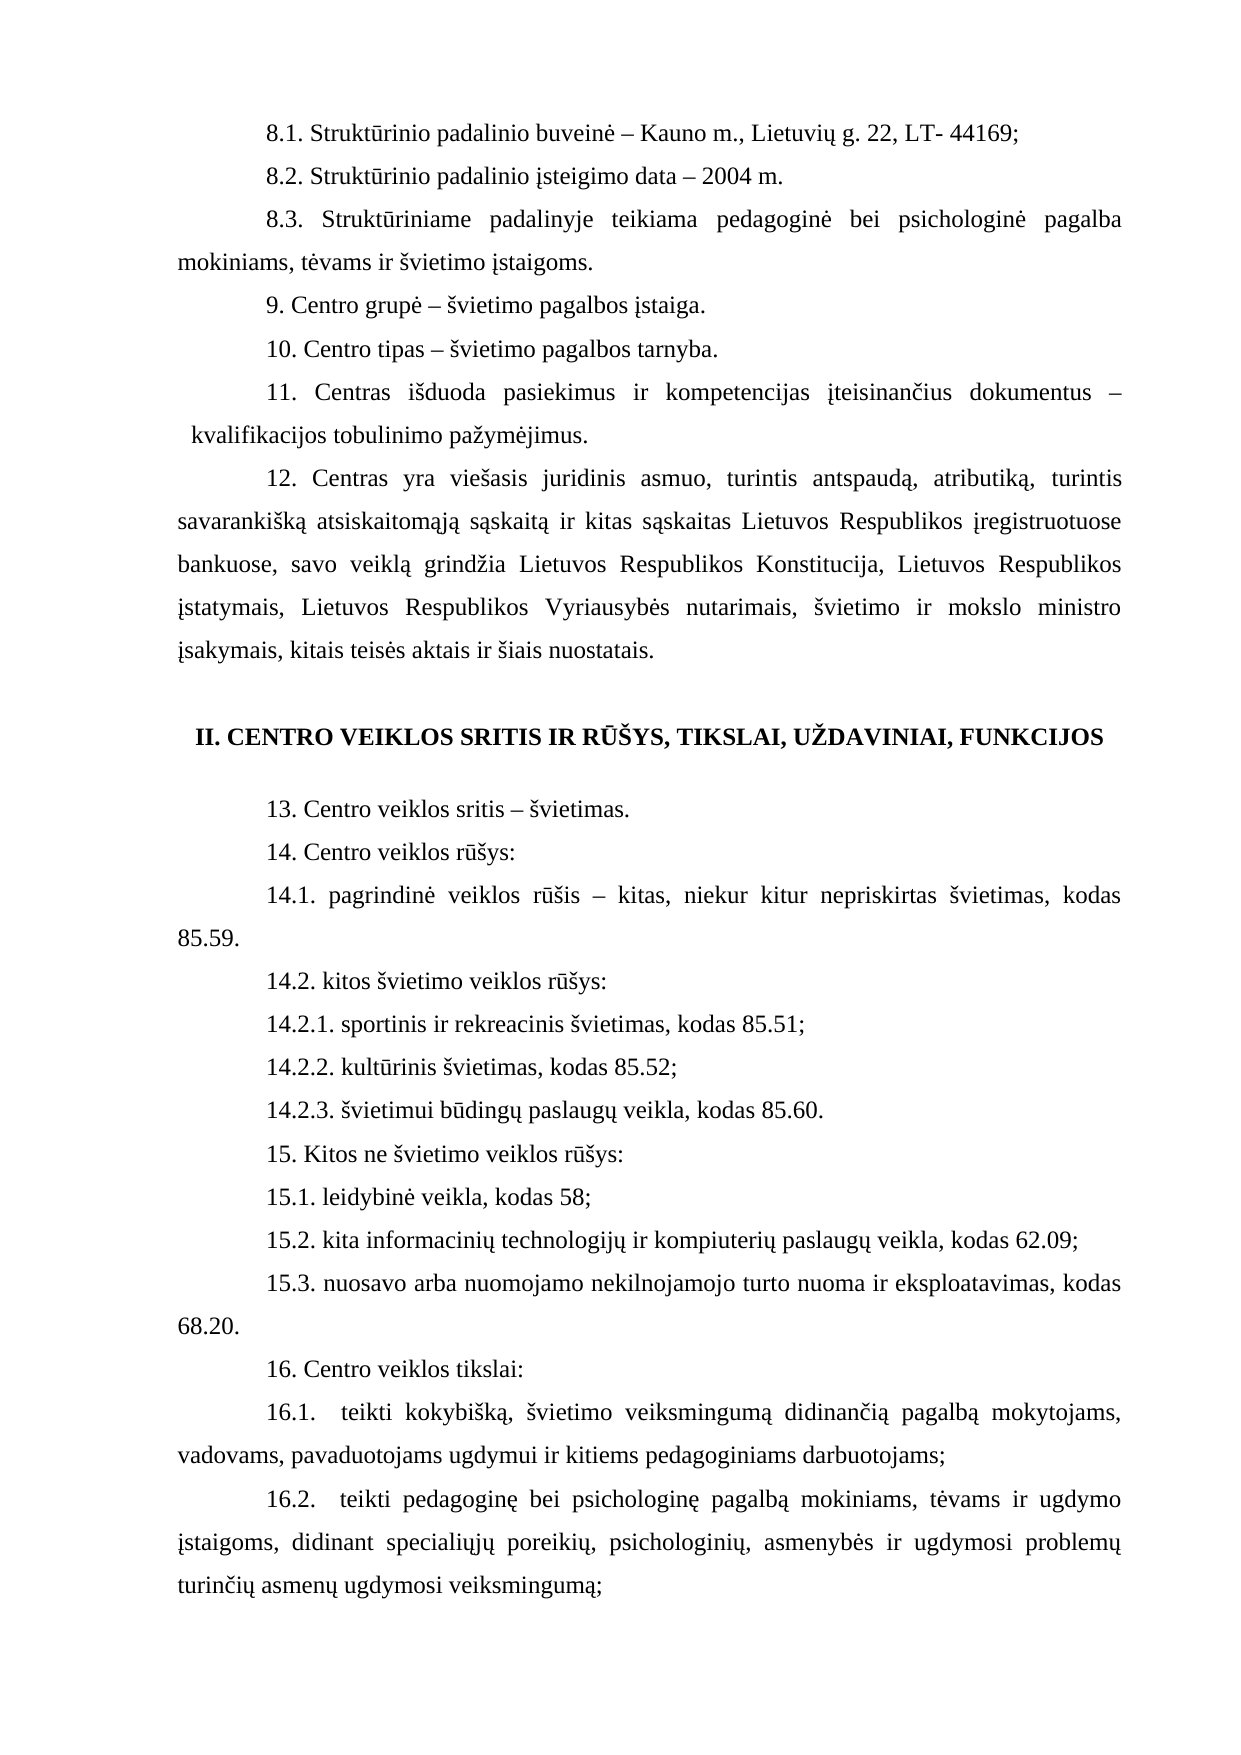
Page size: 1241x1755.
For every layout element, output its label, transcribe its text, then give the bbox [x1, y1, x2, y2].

text 15.2. kita informacinių technologijų ir kompiuterių paslaugų veikla, kodas 62.09; [266, 1225, 1122, 1254]
text 10. Centro tipas – švietimo pagalbos tarnyba. [191, 334, 1122, 362]
text 8.2. Struktūrinio padalinio įsteigimo data – 2004 m. [177, 161, 1122, 190]
text 11. Centras išduoda pasiekimus ir kompetencijas įteisinančius dokumentus – kvalifikacijos tobulinimo pažymėjimus. [191, 377, 1122, 449]
text 14.2.3. švietimui būdingų paslaugų veikla, kodas 85.60. [177, 1096, 1122, 1124]
text 9. Centro grupė – švietimo pagalbos įstaiga. [177, 291, 1122, 319]
text 14.2. kitos švietimo veiklos rūšys: [177, 966, 1122, 995]
text 16.1. teikti kokybišką, švietimo veiksmingumą didinančią pagalbą mokytojams, vadovams, pavaduotojams ugdymui ir kitiems pedagoginiams darbuotojams; [177, 1397, 1122, 1469]
text 16. Centro veiklos tikslai: [177, 1354, 1122, 1383]
text 13. Centro veiklos sritis – švietimas. [177, 794, 1122, 822]
text 8.3. Struktūriniame padalinyje teikiama pedagoginė bei psichologinė pagalba mokiniams, tėvams ir švietimo įstaigoms. [177, 204, 1122, 276]
text 14.2.2. kultūrinis švietimas, kodas 85.52; [177, 1052, 1122, 1081]
text 15.3. nuosavo arba nuomojamo nekilnojamojo turto nuoma ir eksploatavimas, kodas 68.20. [177, 1268, 1122, 1340]
text 8.1. Struktūrinio padalinio buveinė – Kauno m., Lietuvių g. 22, LT- 44169; [177, 118, 1122, 147]
text 15.1. leidybinė veikla, kodas 58; [266, 1182, 1122, 1211]
text 16.2. teikti pedagoginę bei psichologinę pagalbą mokiniams, tėvams ir ugdymo įstaigoms, didinant specialiųjų poreikių, psichologinių, asmenybės ir ugdymosi problemų turinčių asmenų ugdymosi veiksmingumą; [177, 1484, 1122, 1599]
text II. CENTRO VEIKLOS SRITIS IR RŪŠYS, TIKSLAI, UŽDAVINIAI, FUNKCIJOS [177, 722, 1122, 751]
text 14.1. pagrindinė veiklos rūšis – kitas, niekur kitur nepriskirtas švietimas, kodas 85.59. [177, 880, 1122, 952]
text 14. Centro veiklos rūšys: [177, 837, 1122, 866]
text 15. Kitos ne švietimo veiklos rūšys: [266, 1139, 1122, 1167]
text 12. Centras yra viešasis juridinis asmuo, turintis antspaudą, atributiką, turintis savarankišką atsiskaitomąją sąskaitą ir kitas sąskaitas Lietuvos Respublikos įregistruotuose bankuose, savo veiklą grindžia Lietuvos Respublikos Konstitucija, Lietuvos Respublikos įstatymais, Lietuvos Respublikos Vyriausybės nutarimais, švietimo ir mokslo ministro įsakymais, kitais teisės aktais ir šiais nuostatais. [177, 463, 1122, 664]
text 14.2.1. sportinis ir rekreacinis švietimas, kodas 85.51; [177, 1009, 1122, 1038]
